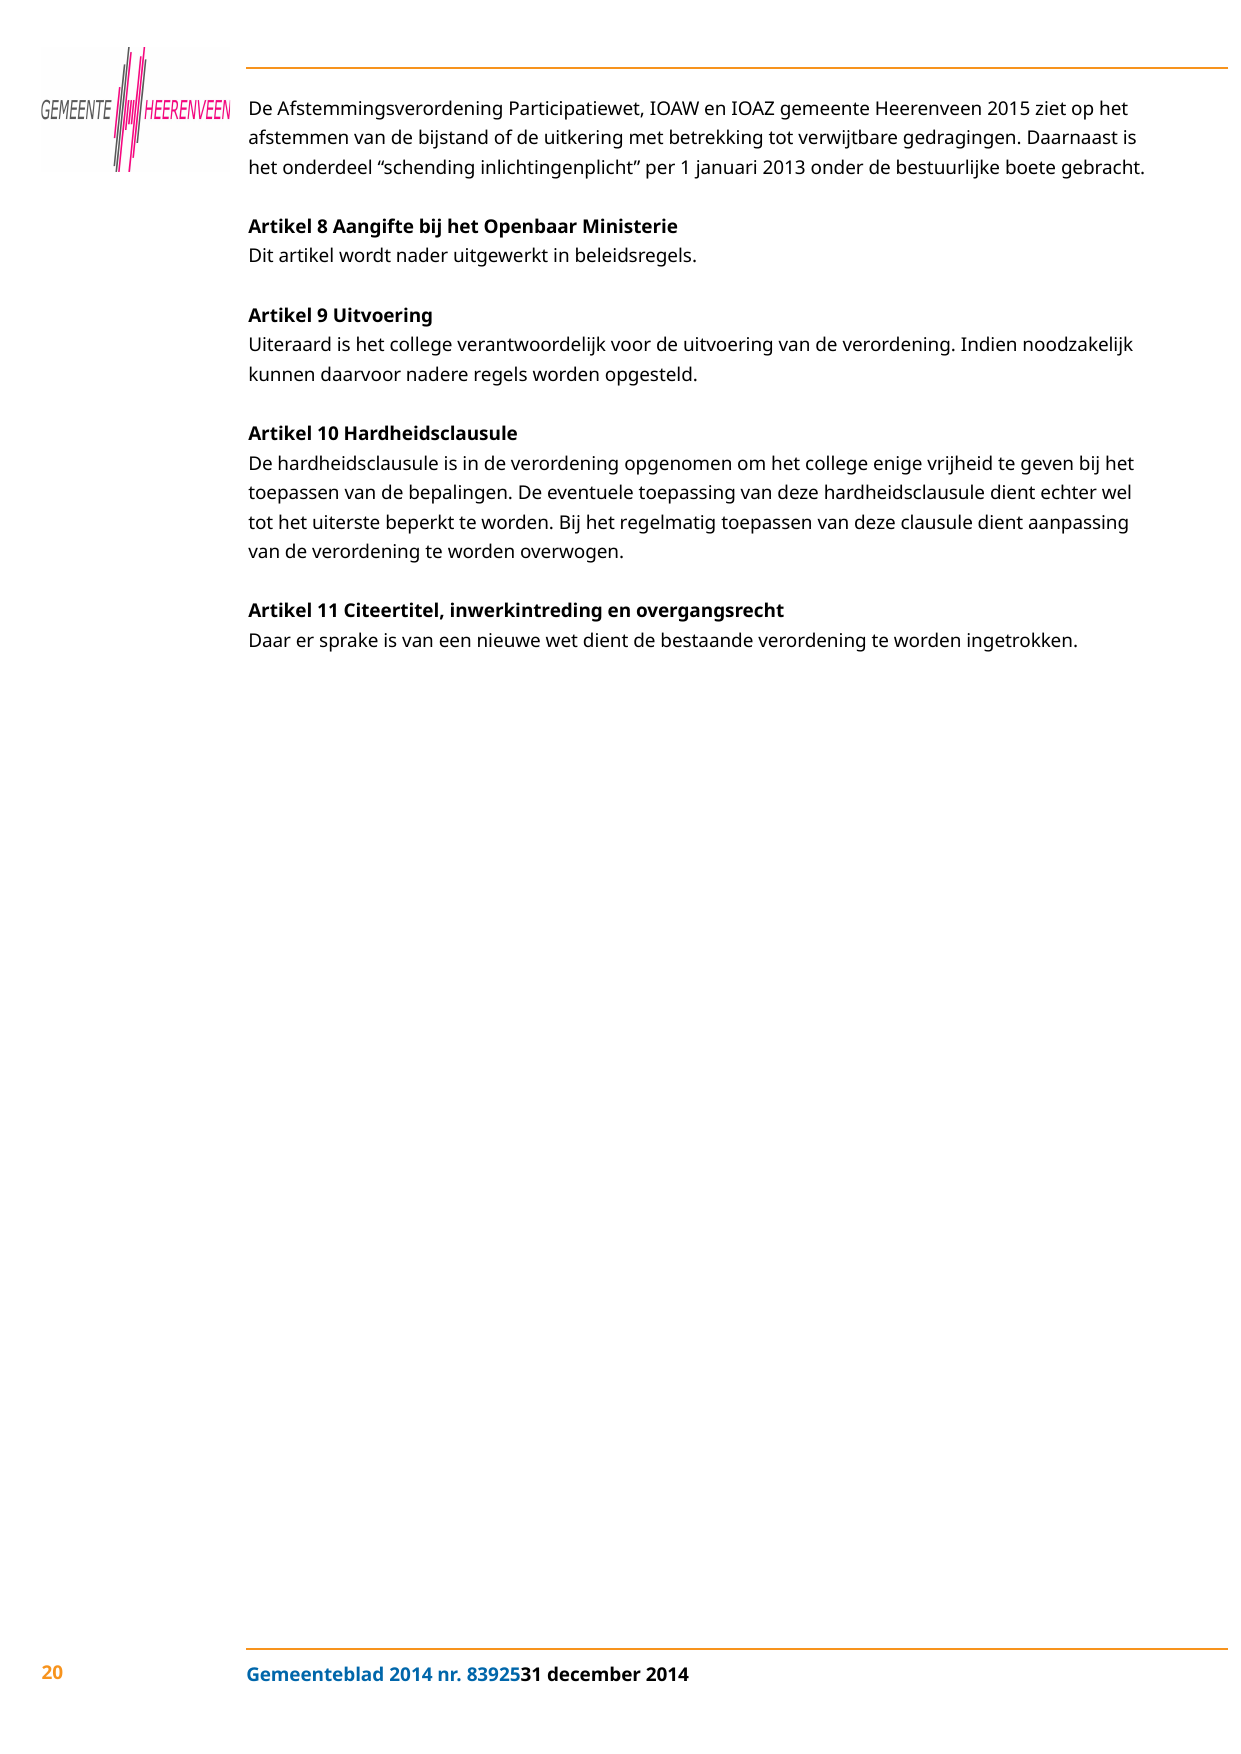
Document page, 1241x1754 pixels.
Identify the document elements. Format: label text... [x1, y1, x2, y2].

text Daar er sprake is van een nieuwe wet dient de bestaande verordening te worden ingetrokken. [248, 627, 1152, 653]
text Dit artikel wordt nader uitgewerkt in beleidsregels. [248, 243, 1152, 268]
text Artikel 11 Citeertitel, inwerkintreding en overgangsrecht [248, 598, 1152, 623]
text De Afstemmingsverordening Participatiewet, IOAW en IOAZ gemeente Heerenveen 2015 ziet op het afstemmen van de bijstand of de uitkering met betrekking tot verwijtbare gedragingen. Daarnaast is het onderdeel “schending inlichtingenplicht” per 1 januari 2013 onder de bestuurlijke boete gebracht. [248, 95, 1152, 180]
picture [41, 47, 231, 172]
text Artikel 9 Uitvoering [248, 302, 1152, 328]
text Artikel 8 Aangifte bij het Openbaar Ministerie [248, 213, 1152, 239]
text Uiteraard is het college verantwoordelijk voor de uitvoering van de verordening. Indien noodzakelijk kunnen daarvoor nadere regels worden opgesteld. [248, 331, 1152, 387]
text Artikel 10 Hardheidsclausule [248, 420, 1152, 446]
text De hardheidsclausule is in de verordening opgenomen om het college enige vrijheid te geven bij het toepassen van de bepalingen. De eventuele toepassing van deze hardheidsclausule dient echter wel tot het uiterste beperkt te worden. Bij het regelmatig toepassen van deze clausule dient aanpassing van de verordening te worden overwogen. [248, 450, 1152, 564]
